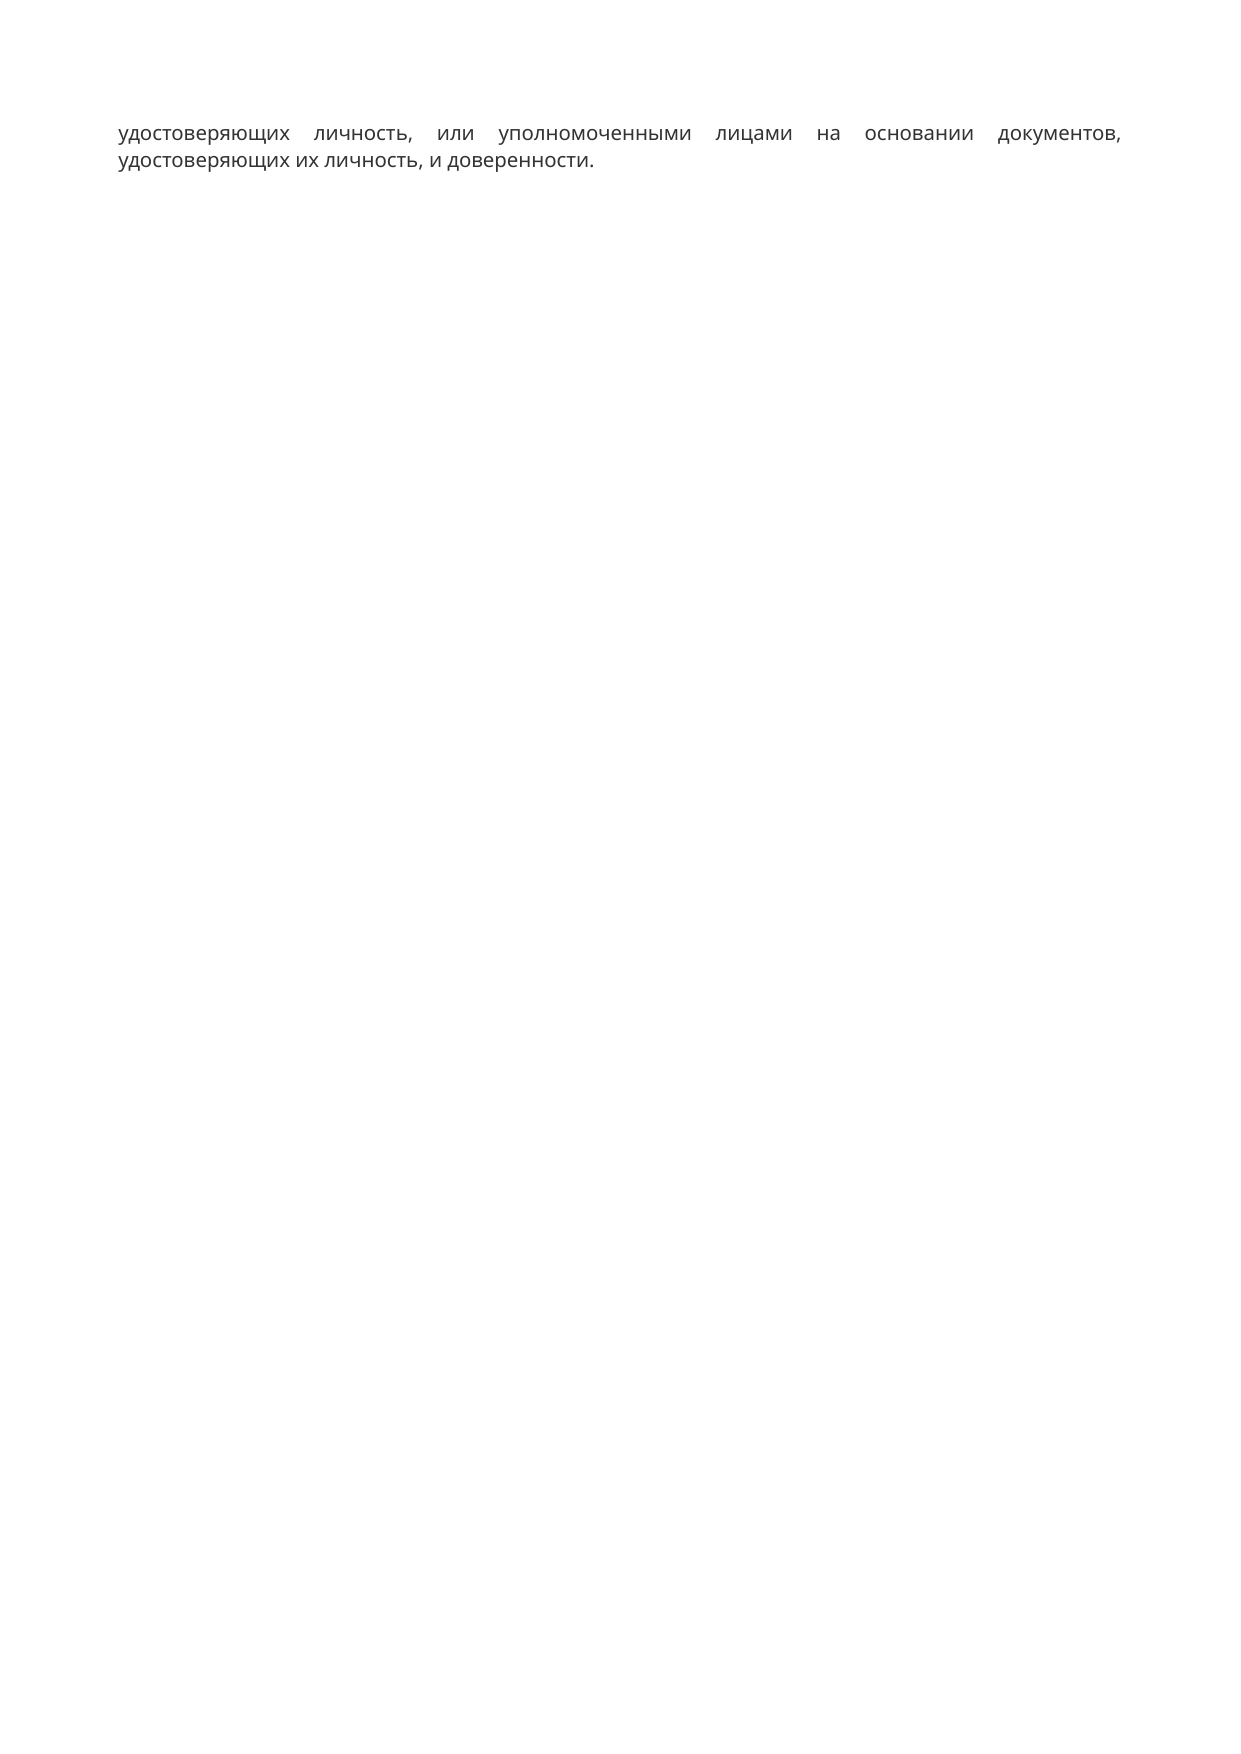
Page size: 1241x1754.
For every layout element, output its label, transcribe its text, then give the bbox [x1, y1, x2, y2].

text удостоверяющих личность, или уполномоченными лицами на основании документов, удостоверяющих их личность, и доверенности. [118, 118, 1122, 173]
